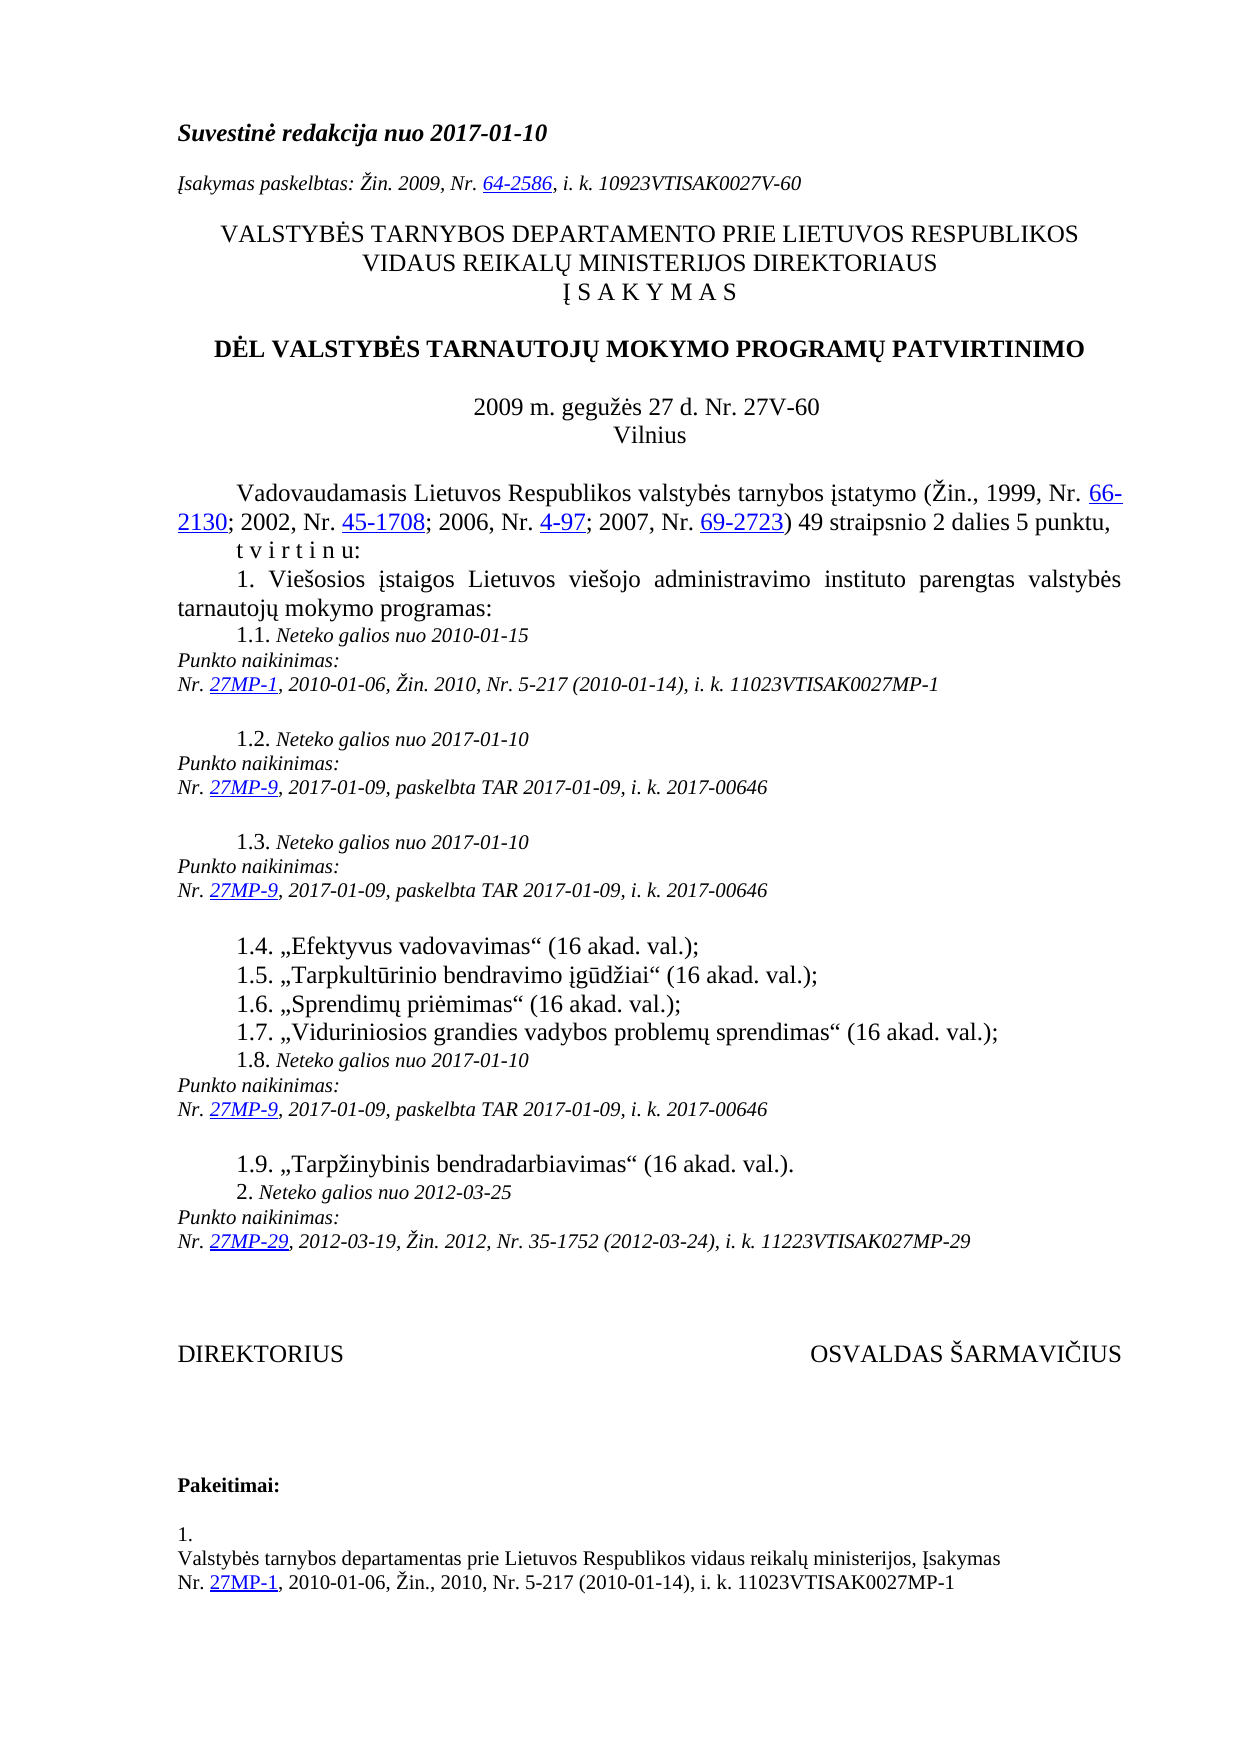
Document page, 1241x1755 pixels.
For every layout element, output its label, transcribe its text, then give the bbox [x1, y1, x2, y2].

text 2. Neteko galios nuo 2012-03-25 [177, 1178, 1122, 1204]
text Nr. 27MP-9, 2017-01-09, paskelbta TAR 2017-01-09, i. k. 2017-00646 [177, 878, 1122, 902]
text 1.4. „Efektyvus vadovavimas“ (16 akad. val.); [177, 931, 1122, 960]
text Vilnius [177, 420, 1122, 449]
text ĮSAKYMAS [177, 277, 1122, 305]
text 1.7. „Viduriniosios grandies vadybos problemų sprendimas“ (16 akad. val.); [177, 1017, 1122, 1046]
text Nr. 27MP-9, 2017-01-09, paskelbta TAR 2017-01-09, i. k. 2017-00646 [177, 775, 1122, 799]
text Suvestinė redakcija nuo 2017-01-10 [177, 118, 1122, 147]
text DIREKTORIUS OSVALDAS ŠARMAVIČIUS [177, 1339, 1122, 1368]
text 1.5. „Tarpkultūrinio bendravimo įgūdžiai“ (16 akad. val.); [177, 960, 1122, 989]
text 1. [177, 1521, 1122, 1546]
text Punkto naikinimas: [177, 751, 1122, 775]
text Nr. 27MP-29, 2012-03-19, Žin. 2012, Nr. 35-1752 (2012-03-24), i. k. 11223VTISAK027MP-29 [177, 1229, 1122, 1253]
text tvirtinu: [177, 535, 1122, 564]
text 1. Viešosios įstaigos Lietuvos viešojo administravimo instituto parengtas valstybės tarnautojų mokymo programas: [177, 564, 1122, 622]
text VALSTYBĖS TARNYBOS DEPARTAMENTO PRIE LIETUVOS RESPUBLIKOS VIDAUS REIKALŲ MINISTERIJOS DIREKTORIAUS [177, 219, 1122, 277]
text Nr. 27MP-9, 2017-01-09, paskelbta TAR 2017-01-09, i. k. 2017-00646 [177, 1097, 1122, 1121]
text Punkto naikinimas: [177, 1073, 1122, 1097]
text Punkto naikinimas: [177, 1204, 1122, 1229]
text dėl valstybės tarnautojų mokymo programų patvirtinimo [177, 334, 1122, 363]
text Valstybės tarnybos departamentas prie Lietuvos Respublikos vidaus reikalų ministerijos, Įsakymas [177, 1546, 1122, 1569]
text Punkto naikinimas: [177, 648, 1122, 672]
text 1.8. Neteko galios nuo 2017-01-10 [177, 1046, 1122, 1073]
text Nr. 27MP-1, 2010-01-06, Žin., 2010, Nr. 5-217 (2010-01-14), i. k. 11023VTISAK0027MP-1 [177, 1569, 1122, 1594]
text 1.1. Neteko galios nuo 2010-01-15 [177, 622, 1122, 648]
text Punkto naikinimas: [177, 854, 1122, 878]
text 2009 m. gegužės 27 d. Nr. 27V-60 [177, 392, 1122, 420]
text 1.2. Neteko galios nuo 2017-01-10 [177, 725, 1122, 751]
text Įsakymas paskelbtas: Žin. 2009, Nr. 64-2586, i. k. 10923VTISAK0027V-60 [177, 171, 1122, 195]
text Nr. 27MP-1, 2010-01-06, Žin. 2010, Nr. 5-217 (2010-01-14), i. k. 11023VTISAK0027MP-1 [177, 672, 1122, 696]
text 1.3. Neteko galios nuo 2017-01-10 [177, 828, 1122, 854]
text 1.9. „Tarpžinybinis bendradarbiavimas“ (16 akad. val.). [177, 1149, 1122, 1178]
text Pakeitimai: [177, 1473, 1122, 1497]
text Vadovaudamasis Lietuvos Respublikos valstybės tarnybos įstatymo (Žin., 1999, Nr. 66-2130; 2002, Nr. 45-1708; 2006, Nr. 4-97; 2007, Nr. 69-2723) 49 straipsnio 2 dalies 5 punktu, [177, 478, 1122, 535]
text 1.6. „Sprendimų priėmimas“ (16 akad. val.); [177, 989, 1122, 1017]
